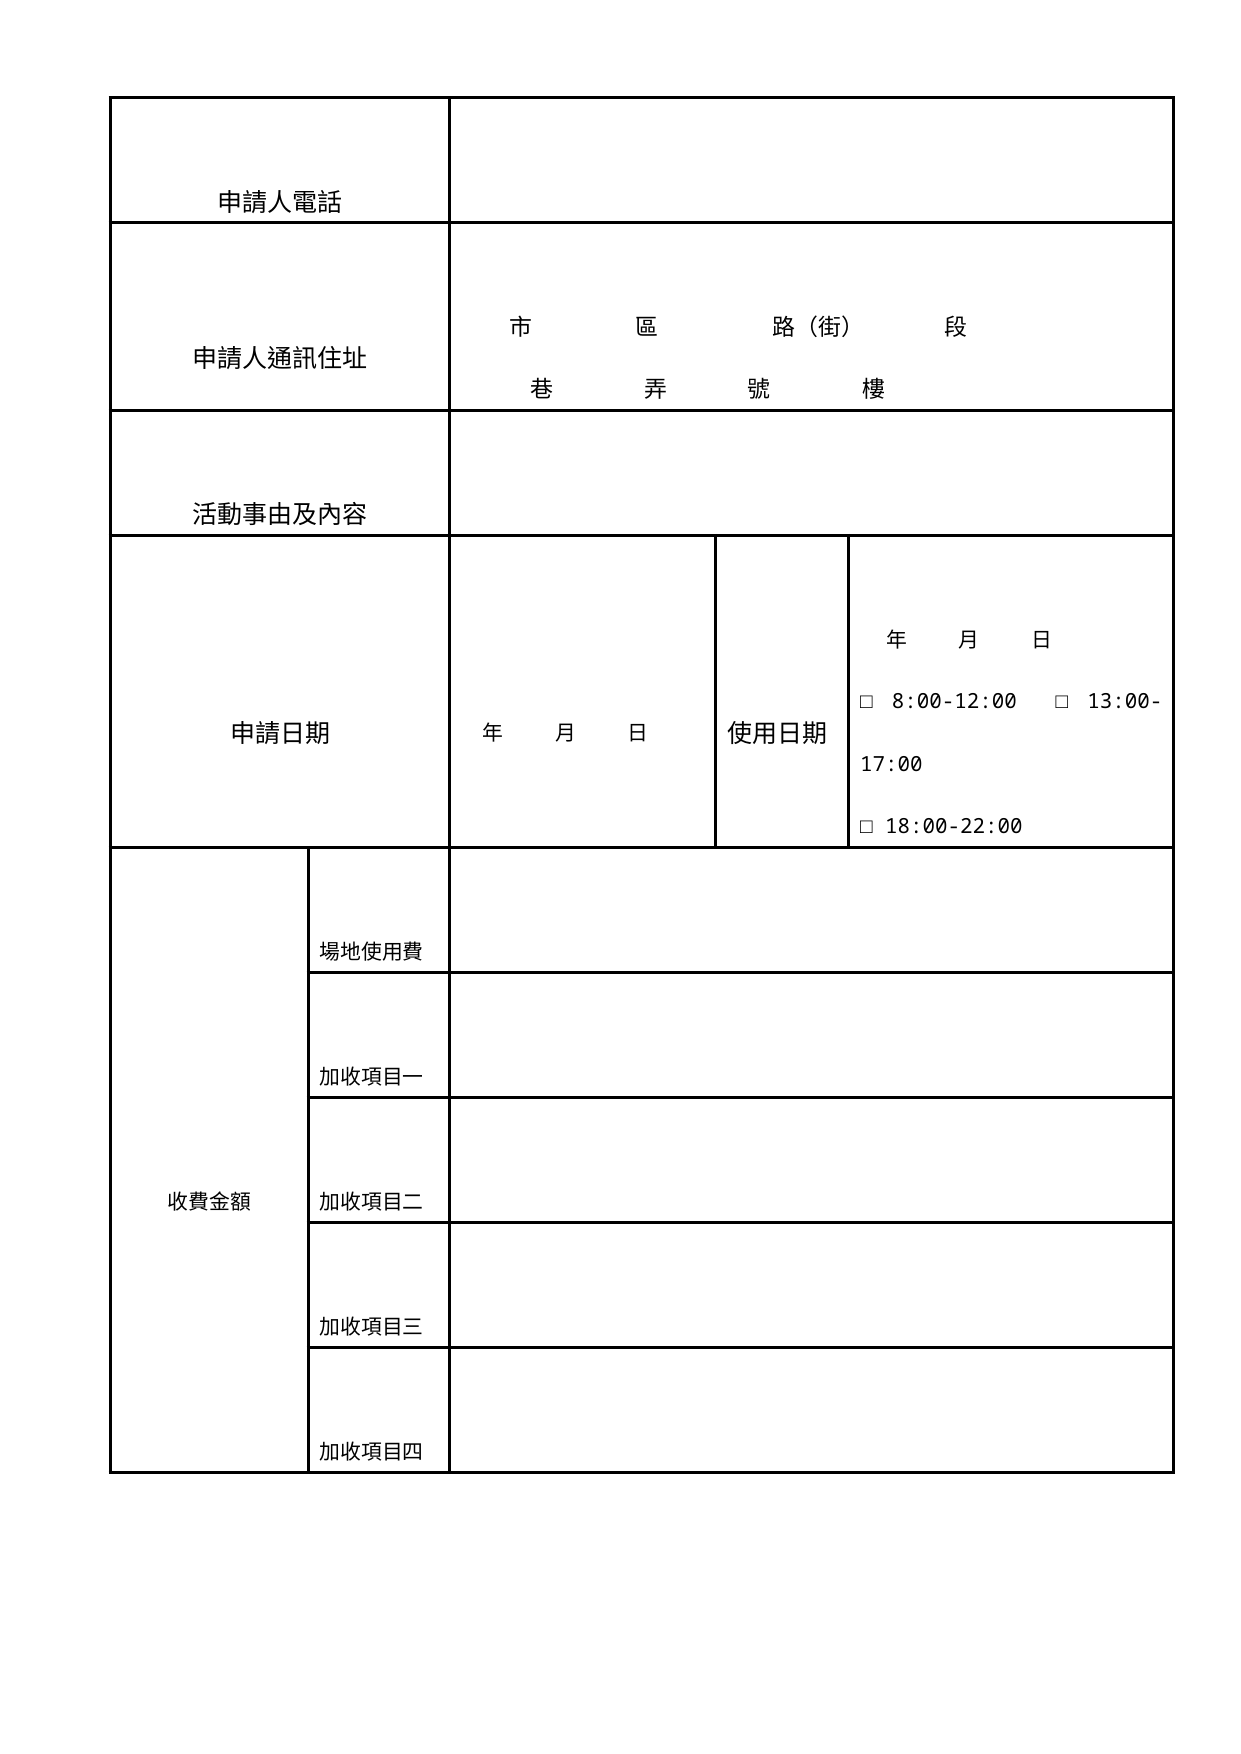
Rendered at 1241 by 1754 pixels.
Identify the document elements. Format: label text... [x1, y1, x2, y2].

table_cell [451, 1224, 1172, 1346]
table_cell 申請人通訊住址 [112, 224, 448, 409]
table_cell 使用日期 [717, 537, 847, 846]
table_cell 活動事由及內容 [112, 412, 448, 534]
table_cell 加收項目四 [310, 1349, 448, 1471]
table_cell 加收項目二 [310, 1099, 448, 1221]
table_cell [451, 412, 1172, 534]
table_cell 場地使用費 [310, 849, 448, 971]
table_cell 收費金額 [112, 849, 307, 1471]
table_cell 加收項目三 [310, 1224, 448, 1346]
table_cell 年 月 日 □ 8:00-12:00 □ 13:00-17:00 □ 18:00-22:00 [850, 537, 1172, 846]
table_cell 加收項目一 [310, 974, 448, 1096]
table_cell [451, 1099, 1172, 1221]
table_cell 年 月 日 [451, 537, 714, 846]
table_cell [451, 849, 1172, 971]
table_cell [451, 99, 1172, 221]
table_cell 申請人電話 [112, 99, 448, 221]
table_cell [451, 974, 1172, 1096]
table_cell [451, 1349, 1172, 1471]
table_cell 市 區 路（街） 段 巷 弄 號 樓 [451, 224, 1172, 409]
table_cell 申請日期 [112, 537, 448, 846]
